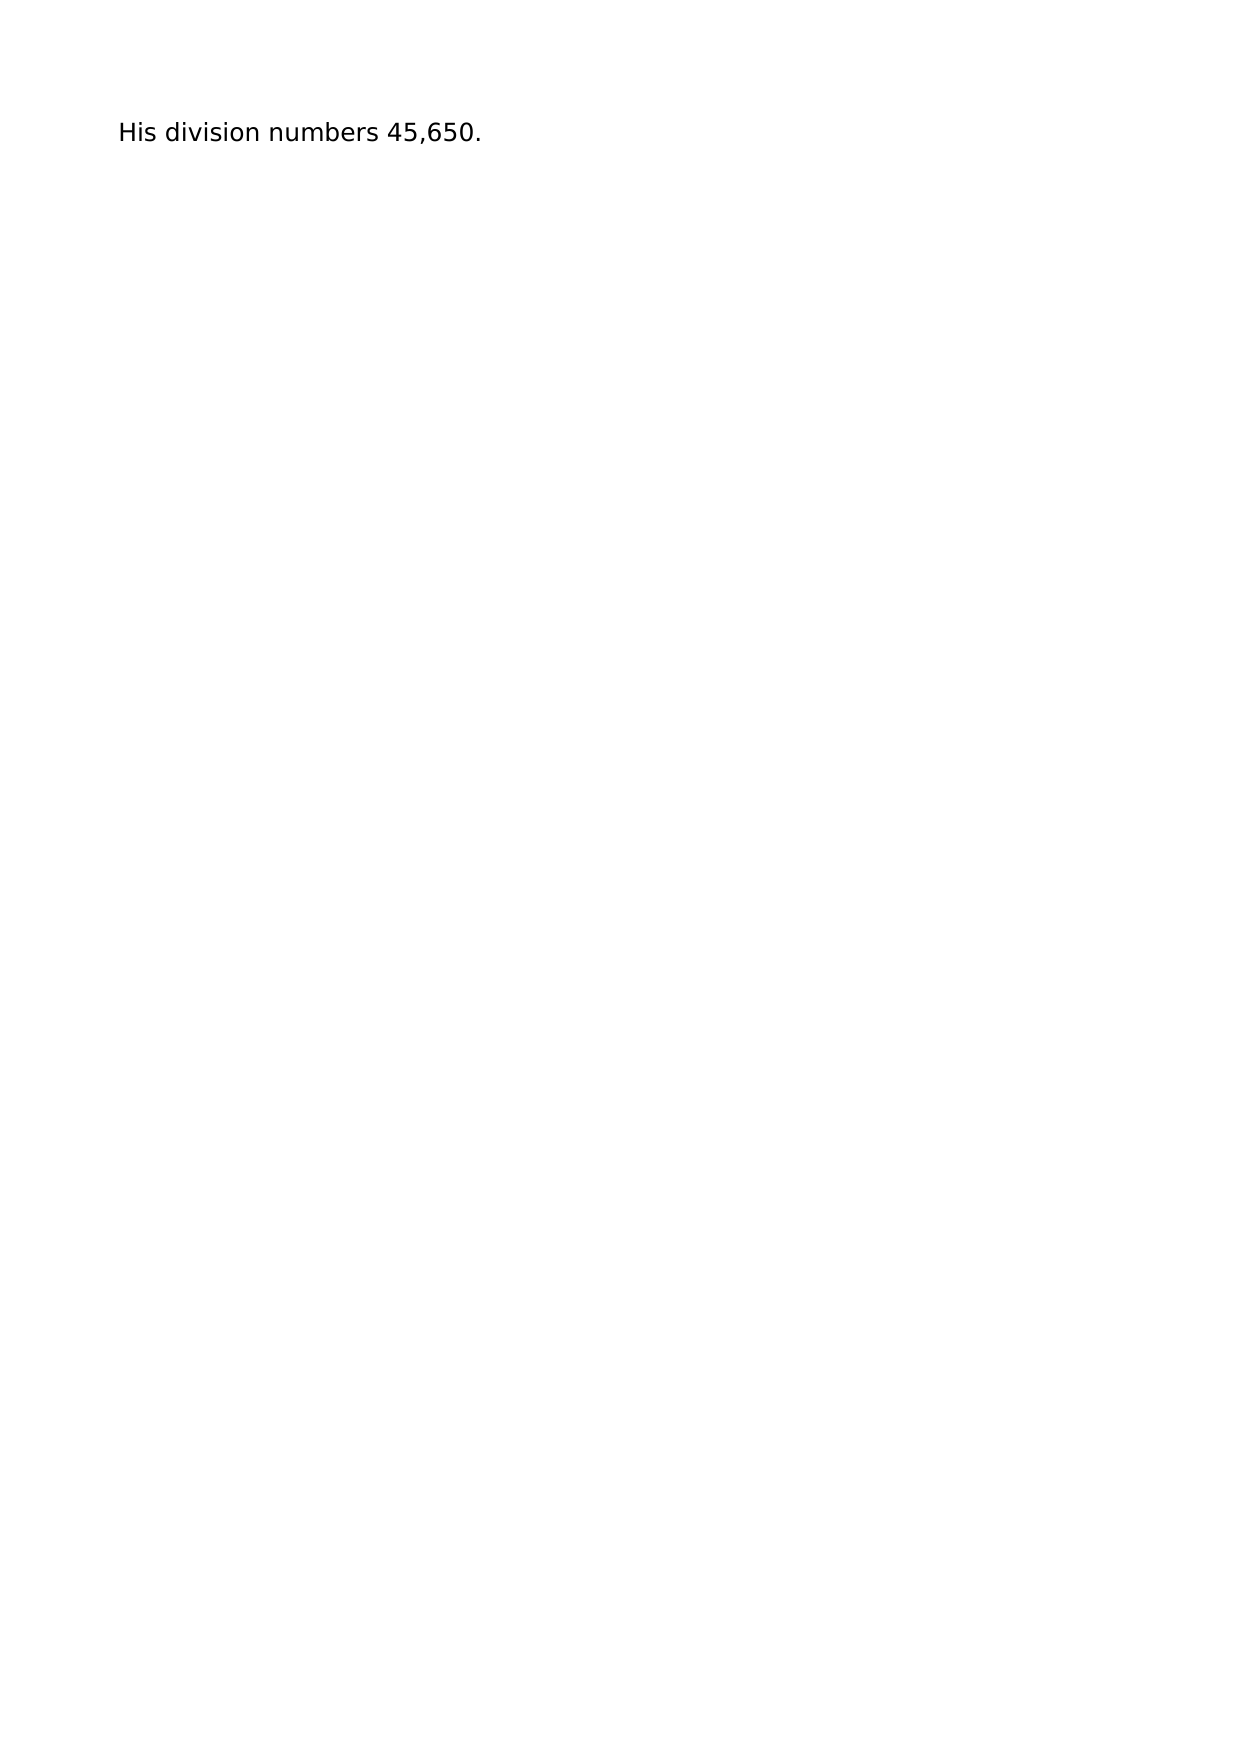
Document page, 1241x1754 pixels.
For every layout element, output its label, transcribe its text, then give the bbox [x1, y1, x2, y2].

text His division numbers 45,650. [118, 118, 1122, 147]
